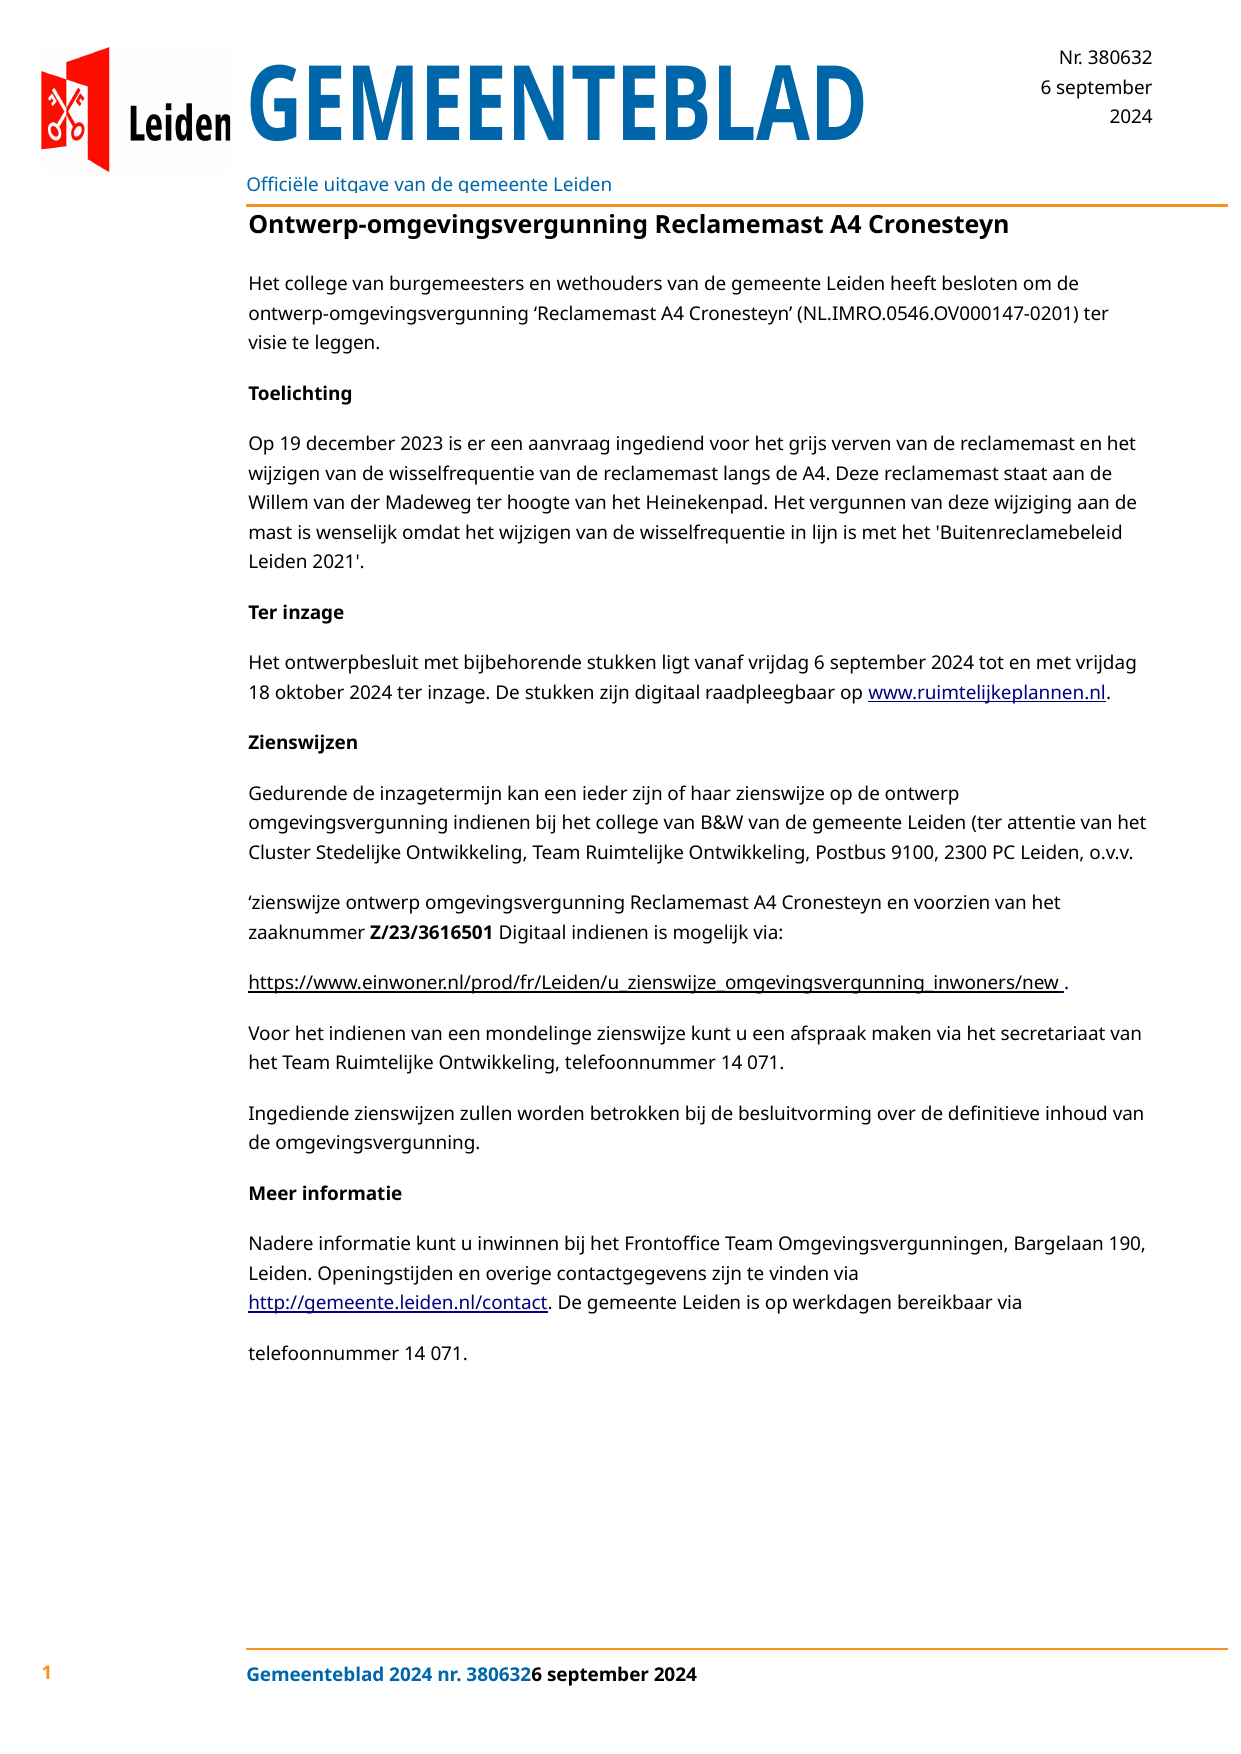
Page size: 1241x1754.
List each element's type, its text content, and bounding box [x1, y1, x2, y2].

text Zienswijzen [248, 729, 1152, 755]
text Op 19 december 2023 is er een aanvraag ingediend voor het grijs verven van de reclamemast en het wijzigen van de wisselfrequentie van de reclamemast langs de A4. Deze reclamemast staat aan de Willem van der Madeweg ter hoogte van het Heinekenpad. Het vergunnen van deze wijziging aan de mast is wenselijk omdat het wijzigen van de wisselfrequentie in lijn is met het 'Buitenreclamebeleid Leiden 2021'. [248, 430, 1152, 574]
text Ter inzage [248, 599, 1152, 625]
text Het ontwerpbesluit met bijbehorende stukken ligt vanaf vrijdag 6 september 2024 tot en met vrijdag 18 oktober 2024 ter inzage. De stukken zijn digitaal raadpleegbaar op www.ruimtelijkeplannen.nl. [248, 649, 1152, 705]
text https://www.einwoner.nl/prod/fr/Leiden/u_zienswijze_omgevingsvergunning_inwoners/new . [248, 969, 1152, 995]
text Het college van burgemeesters en wethouders van de gemeente Leiden heeft besloten om de ontwerp-omgevingsvergunning ‘Reclamemast A4 Cronesteyn’ (NL.IMRO.0546.OV000147-0201) ter visie te leggen. [248, 270, 1152, 355]
text Meer informatie [248, 1180, 1152, 1206]
text Gedurende de inzagetermijn kan een ieder zijn of haar zienswijze op de ontwerp omgevingsvergunning indienen bij het college van B&W van de gemeente Leiden (ter attentie van het Cluster Stedelijke Ontwikkeling, Team Ruimtelijke Ontwikkeling, Postbus 9100, 2300 PC Leiden, o.v.v. [248, 780, 1152, 865]
text Nadere informatie kunt u inwinnen bij het Frontoffice Team Omgevingsvergunningen, Bargelaan 190, Leiden. Openingstijden en overige contactgegevens zijn te vinden via http://gemeente.leiden.nl/contact. De gemeente Leiden is op werkdagen bereikbaar via [248, 1230, 1152, 1315]
text Toelichting [248, 380, 1152, 406]
text Voor het indienen van een mondelinge zienswijze kunt u een afspraak maken via het secretariaat van het Team Ruimtelijke Ontwikkeling, telefoonnummer 14 071. [248, 1020, 1152, 1075]
picture [41, 47, 231, 172]
text telefoonnummer 14 071. [248, 1340, 1152, 1366]
text Ontwerp-omgevingsvergunning Reclamemast A4 Cronesteyn [248, 207, 1152, 241]
text Ingediende zienswijzen zullen worden betrokken bij de besluitvorming over de definitieve inhoud van de omgevingsvergunning. [248, 1100, 1152, 1155]
text ‘zienswijze ontwerp omgevingsvergunning Reclamemast A4 Cronesteyn en voorzien van het zaaknummer Z/23/3616501 Digitaal indienen is mogelijk via: [248, 889, 1152, 945]
